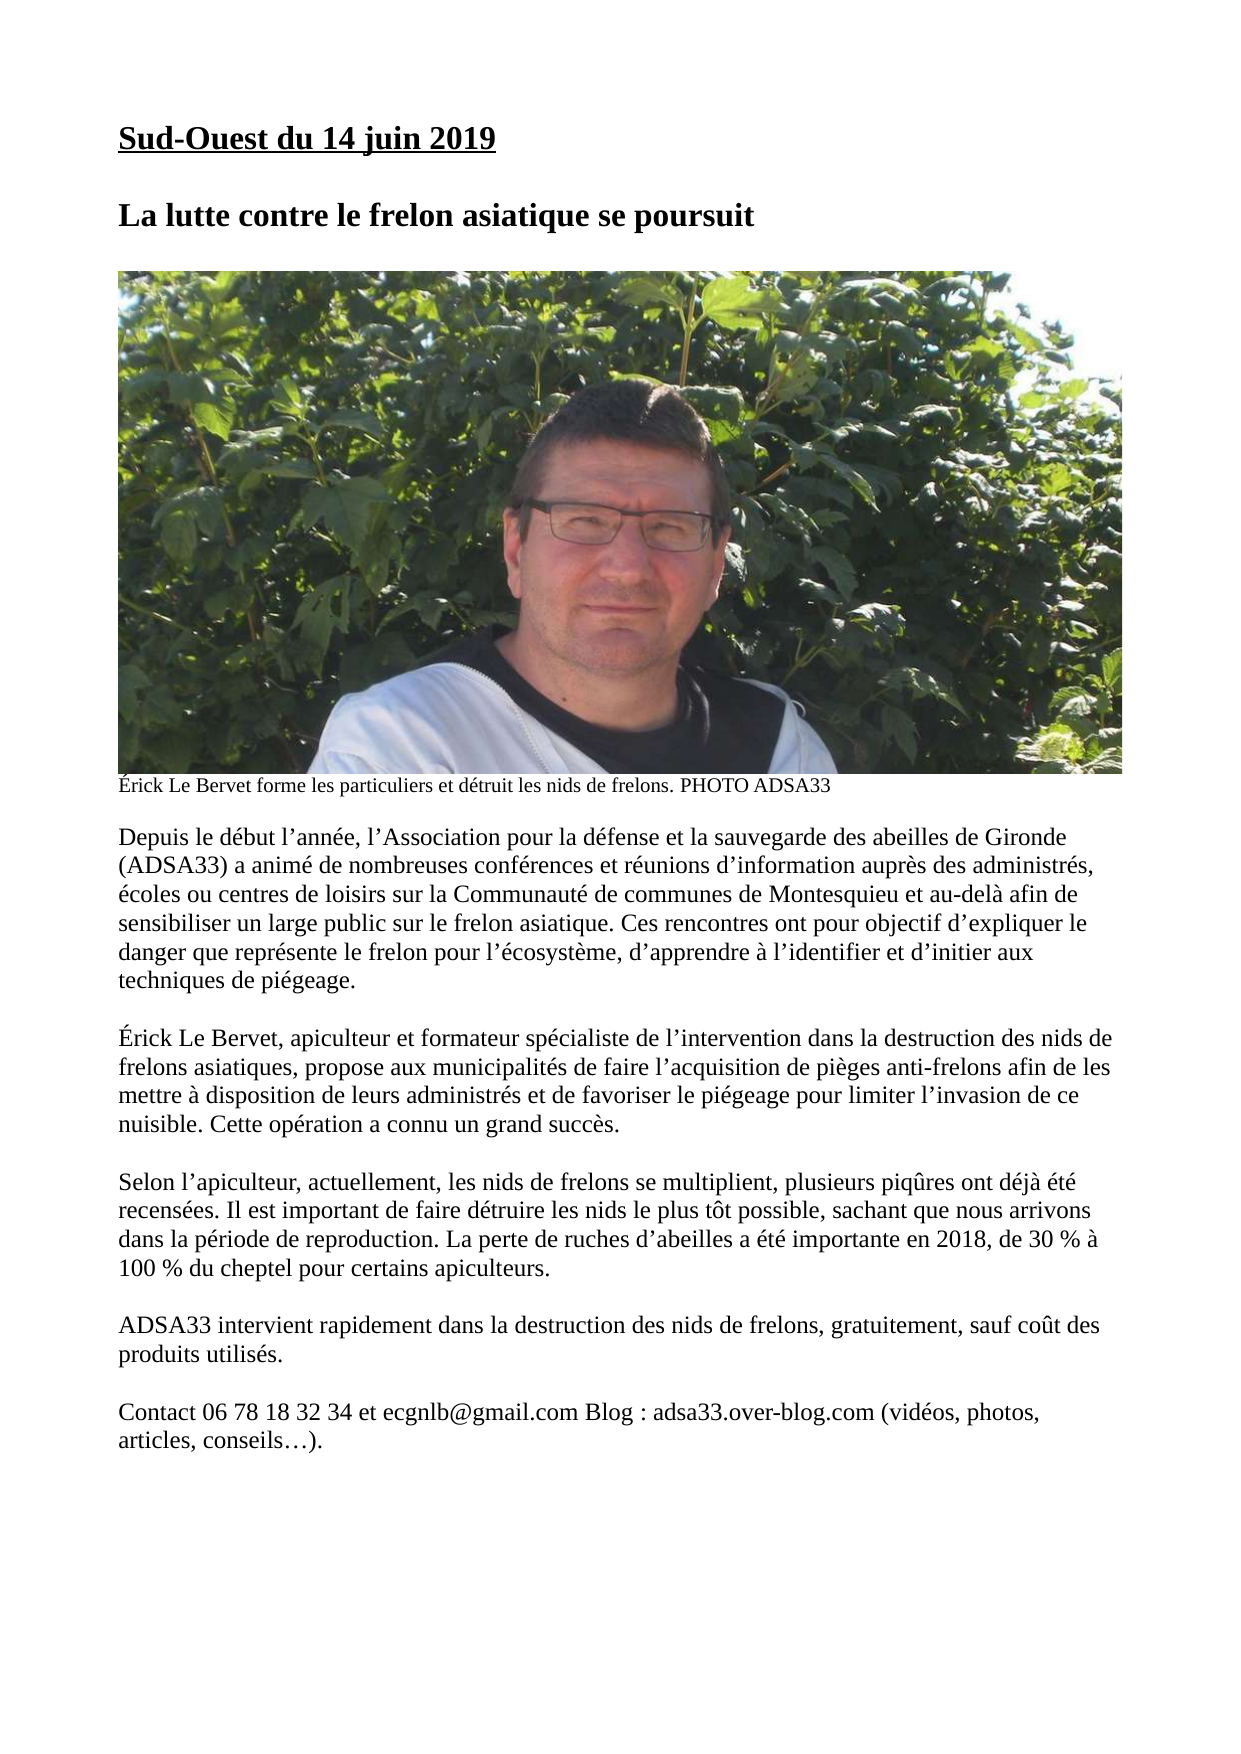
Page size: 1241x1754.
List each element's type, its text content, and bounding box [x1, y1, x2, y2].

text Depuis le début l’année, l’Association pour la défense et la sauvegarde des abeilles de Gironde (ADSA33) a animé de nombreuses conférences et réunions d’information auprès des administrés, écoles ou centres de loisirs sur la Communauté de communes de Montesquieu et au-delà afin de sensibiliser un large public sur le frelon asiatique. Ces rencontres ont pour objectif d’expliquer le danger que représente le frelon pour l’écosystème, d’apprendre à l’identifier et d’initier aux techniques de piégeage. [118, 822, 1122, 994]
text Sud-Ouest du 14 juin 2019 [118, 118, 1122, 156]
text ADSA33 intervient rapidement dans la destruction des nids de frelons, gratuitement, sauf coût des produits utilisés. [118, 1310, 1122, 1368]
text Érick Le Bervet forme les particuliers et détruit les nids de frelons. PHOTO ADSA33 [118, 774, 1122, 797]
text La lutte contre le frelon asiatique se poursuit [118, 195, 1122, 233]
text Selon l’apiculteur, actuellement, les nids de frelons se multiplient, plusieurs piqûres ont déjà été recensées. Il est important de faire détruire les nids le plus tôt possible, sachant que nous arrivons dans la période de reproduction. La perte de ruches d’abeilles a été importante en 2018, de 30 % à 100 % du cheptel pour certains apiculteurs. [118, 1167, 1122, 1282]
text Contact 06 78 18 32 34 et ecgnlb@gmail.com Blog : adsa33.over-blog.com (vidéos, photos, articles, conseils…). [118, 1397, 1122, 1454]
picture [118, 271, 1123, 774]
text Érick Le Bervet, apiculteur et formateur spécialiste de l’intervention dans la destruction des nids de frelons asiatiques, propose aux municipalités de faire l’acquisition de pièges anti-frelons afin de les mettre à disposition de leurs administrés et de favoriser le piégeage pour limiter l’invasion de ce nuisible. Cette opération a connu un grand succès. [118, 1023, 1122, 1138]
